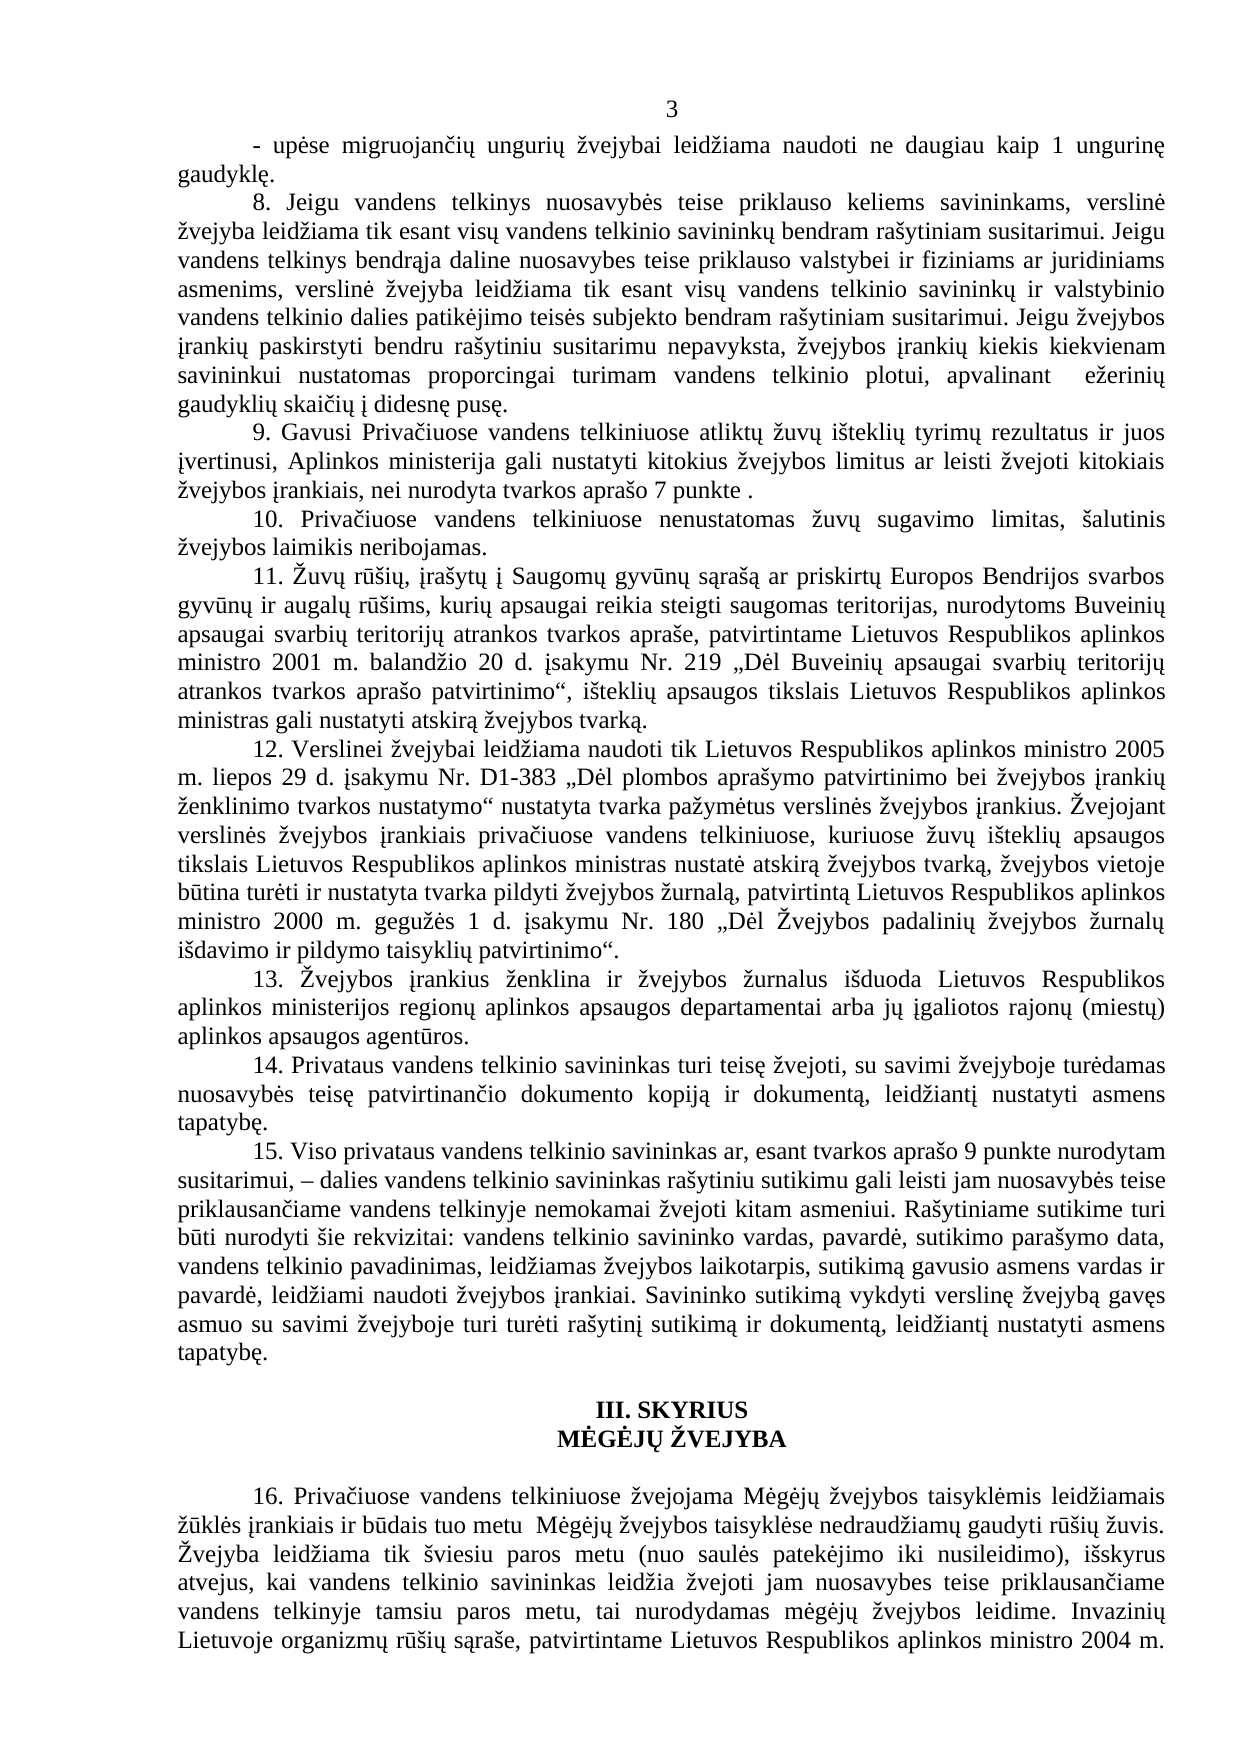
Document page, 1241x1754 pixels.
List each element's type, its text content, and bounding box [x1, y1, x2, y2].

text 12. Verslinei žvejybai leidžiama naudoti tik Lietuvos Respublikos aplinkos ministro 2005 m. liepos 29 d. įsakymu Nr. D1-383 „Dėl plombos aprašymo patvirtinimo bei žvejybos įrankių ženklinimo tvarkos nustatymo“ nustatyta tvarka pažymėtus verslinės žvejybos įrankius. Žvejojant verslinės žvejybos įrankiais privačiuose vandens telkiniuose, kuriuose žuvų išteklių apsaugos tikslais Lietuvos Respublikos aplinkos ministras nustatė atskirą žvejybos tvarką, žvejybos vietoje būtina turėti ir nustatyta tvarka pildyti žvejybos žurnalą, patvirtintą Lietuvos Respublikos aplinkos ministro 2000 m. gegužės 1 d. įsakymu Nr. 180 „Dėl Žvejybos padalinių žvejybos žurnalų išdavimo ir pildymo taisyklių patvirtinimo“. [177, 734, 1166, 964]
text MĖGĖJŲ ŽVEJYBA [177, 1424, 1166, 1452]
text 10. Privačiuose vandens telkiniuose nenustatomas žuvų sugavimo limitas, šalutinis žvejybos laimikis neribojamas. [177, 504, 1166, 561]
text 16. Privačiuose vandens telkiniuose žvejojama Mėgėjų žvejybos taisyklėmis leidžiamais žūklės įrankiais ir būdais tuo metu Mėgėjų žvejybos taisyklėse nedraudžiamų gaudyti rūšių žuvis. Žvejyba leidžiama tik šviesiu paros metu (nuo saulės patekėjimo iki nusileidimo), išskyrus atvejus, kai vandens telkinio savininkas leidžia žvejoti jam nuosavybes teise priklausančiame vandens telkinyje tamsiu paros metu, tai nurodydamas mėgėjų žvejybos leidime. Invazinių Lietuvoje organizmų rūšių sąraše, patvirtintame Lietuvos Respublikos aplinkos ministro 2004 m. [177, 1481, 1166, 1654]
text 11. Žuvų rūšių, įrašytų į Saugomų gyvūnų sąrašą ar priskirtų Europos Bendrijos svarbos gyvūnų ir augalų rūšims, kurių apsaugai reikia steigti saugomas teritorijas, nurodytoms Buveinių apsaugai svarbių teritorijų atrankos tvarkos apraše, patvirtintame Lietuvos Respublikos aplinkos ministro 2001 m. balandžio 20 d. įsakymu Nr. 219 „Dėl Buveinių apsaugai svarbių teritorijų atrankos tvarkos aprašo patvirtinimo“, išteklių apsaugos tikslais Lietuvos Respublikos aplinkos ministras gali nustatyti atskirą žvejybos tvarką. [177, 561, 1166, 734]
text - upėse migruojančių ungurių žvejybai leidžiama naudoti ne daugiau kaip 1 ungurinę gaudyklę. [177, 130, 1166, 187]
text 15. Viso privataus vandens telkinio savininkas ar, esant tvarkos aprašo 9 punkte nurodytam susitarimui, – dalies vandens telkinio savininkas rašytiniu sutikimu gali leisti jam nuosavybės teise priklausančiame vandens telkinyje nemokamai žvejoti kitam asmeniui. Rašytiniame sutikime turi būti nurodyti šie rekvizitai: vandens telkinio savininko vardas, pavardė, sutikimo parašymo data, vandens telkinio pavadinimas, leidžiamas žvejybos laikotarpis, sutikimą gavusio asmens vardas ir pavardė, leidžiami naudoti žvejybos įrankiai. Savininko sutikimą vykdyti verslinę žvejybą gavęs asmuo su savimi žvejyboje turi turėti rašytinį sutikimą ir dokumentą, leidžiantį nustatyti asmens tapatybę. [177, 1136, 1166, 1366]
text 8. Jeigu vandens telkinys nuosavybės teise priklauso keliems savininkams, verslinė žvejyba leidžiama tik esant visų vandens telkinio savininkų bendram rašytiniam susitarimui. Jeigu vandens telkinys bendrąja daline nuosavybes teise priklauso valstybei ir fiziniams ar juridiniams asmenims, verslinė žvejyba leidžiama tik esant visų vandens telkinio savininkų ir valstybinio vandens telkinio dalies patikėjimo teisės subjekto bendram rašytiniam susitarimui. Jeigu žvejybos įrankių paskirstyti bendru rašytiniu susitarimu nepavyksta, žvejybos įrankių kiekis kiekvienam savininkui nustatomas proporcingai turimam vandens telkinio plotui, apvalinant ežerinių gaudyklių skaičių į didesnę pusę. [177, 187, 1166, 417]
text III. SKYRIUS [177, 1395, 1166, 1424]
text 9. Gavusi Privačiuose vandens telkiniuose atliktų žuvų išteklių tyrimų rezultatus ir juos įvertinusi, Aplinkos ministerija gali nustatyti kitokius žvejybos limitus ar leisti žvejoti kitokiais žvejybos įrankiais, nei nurodyta tvarkos aprašo 7 punkte . [177, 417, 1166, 504]
text 14. Privataus vandens telkinio savininkas turi teisę žvejoti, su savimi žvejyboje turėdamas nuosavybės teisę patvirtinančio dokumento kopiją ir dokumentą, leidžiantį nustatyti asmens tapatybę. [177, 1050, 1166, 1136]
text 13. Žvejybos įrankius ženklina ir žvejybos žurnalus išduoda Lietuvos Respublikos aplinkos ministerijos regionų aplinkos apsaugos departamentai arba jų įgaliotos rajonų (miestų) aplinkos apsaugos agentūros. [177, 964, 1166, 1050]
